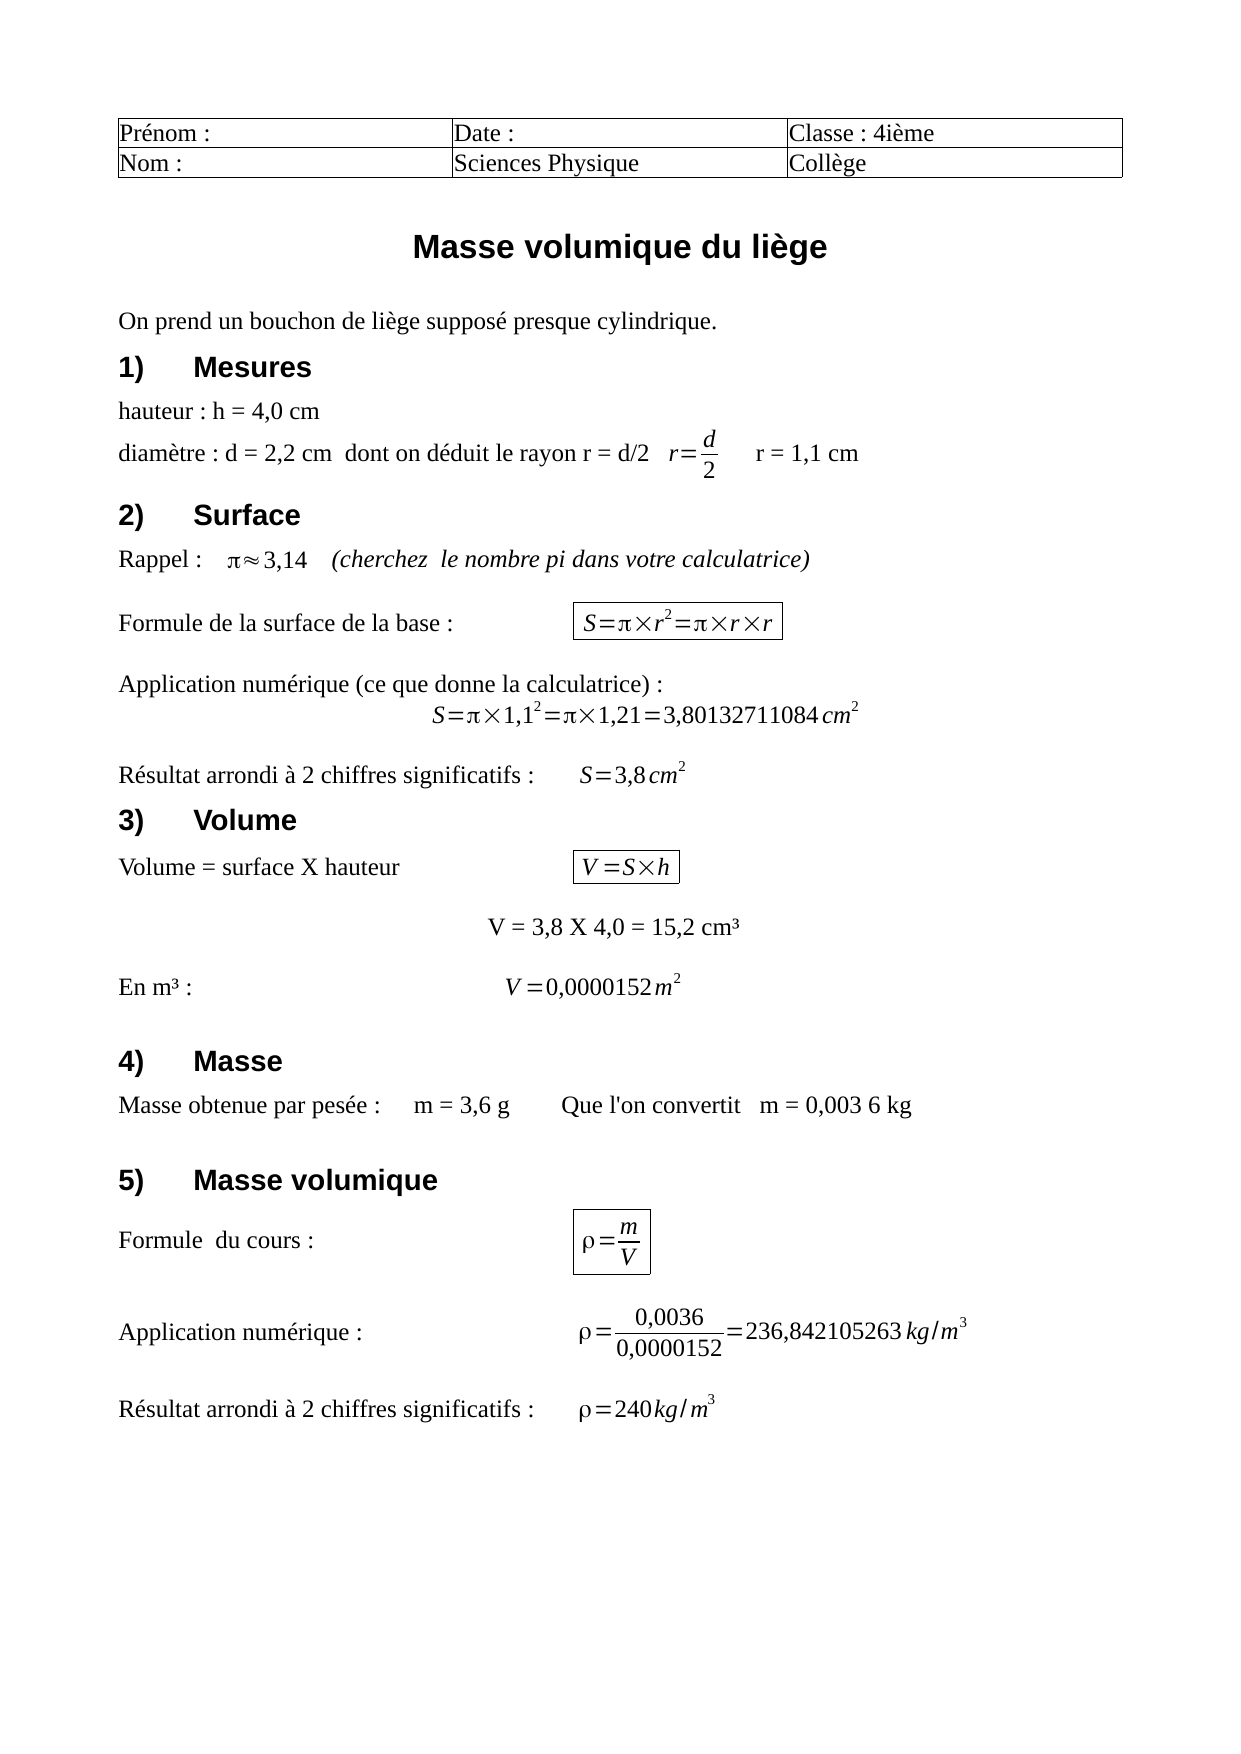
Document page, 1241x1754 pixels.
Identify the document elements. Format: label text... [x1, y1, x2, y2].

table_header Prénom : [119, 119, 452, 147]
text Masse obtenue par pesée : m = 3,6 g Que l'on convertit m = 0,003 6 kg [118, 1090, 1122, 1119]
text Formule de la surface de la base : [783, 602, 1122, 640]
subtitle Mesures [118, 350, 1122, 383]
text Formule du cours : [574, 1210, 650, 1274]
text Formule de la surface de la base : [118, 602, 573, 640]
text Formule du cours : [651, 1209, 1122, 1274]
text hauteur : h = 4,0 cm [118, 396, 1122, 425]
text Volume = surface X hauteur [118, 849, 679, 883]
table_cell Collège [788, 148, 1122, 177]
text En m³ : [118, 969, 1122, 1001]
table_cell Sciences Physique [453, 148, 787, 177]
subtitle Masse volumique [118, 1162, 1122, 1196]
text Résultat arrondi à 2 chiffres significatifs : [118, 757, 1122, 789]
text Formule de la surface de la base : [574, 603, 782, 639]
subtitle Volume [118, 803, 1122, 837]
table_cell Nom : [119, 148, 452, 177]
text diamètre : d = 2,2 cm dont on déduit le rayon r = d/2 r = 1,1 cm [118, 425, 1122, 484]
text Résultat arrondi à 2 chiffres significatifs : [118, 1391, 1122, 1423]
text On prend un bouchon de liège supposé presque cylindrique. [118, 306, 1122, 335]
table_header Date : [453, 119, 787, 147]
text [680, 849, 1122, 883]
text Formule du cours : [118, 1209, 573, 1274]
table_header Classe : 4ième [788, 119, 1122, 147]
subtitle Surface [118, 498, 1122, 532]
text V = 3,8 X 4,0 = 15,2 cm³ [118, 912, 1122, 941]
text Application numérique (ce que donne la calculatrice) : [118, 669, 1122, 697]
text Rappel : (cherchez le nombre pi dans votre calculatrice) [118, 544, 1122, 573]
subtitle Masse [118, 1044, 1122, 1078]
text Application numérique : [118, 1303, 1122, 1362]
subtitle Masse volumique du liège [118, 226, 1122, 265]
